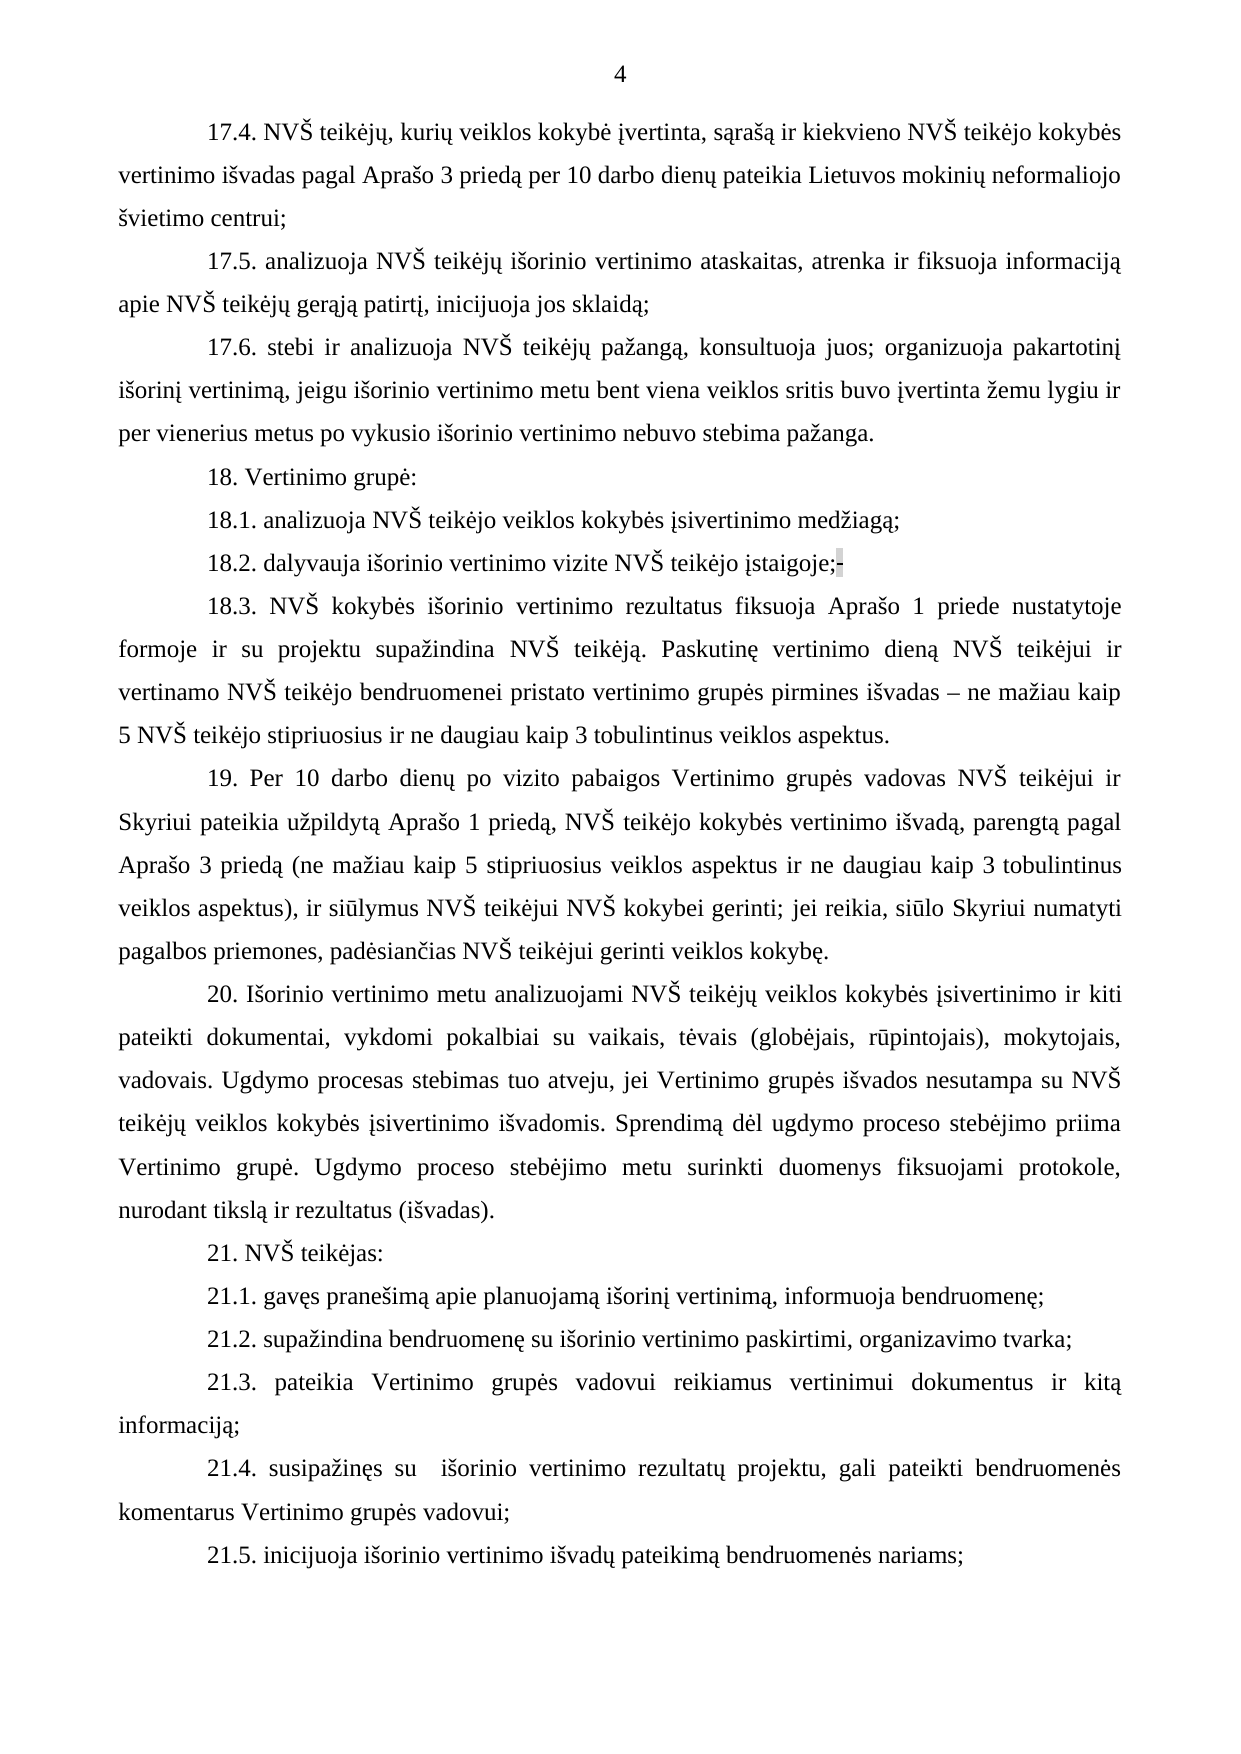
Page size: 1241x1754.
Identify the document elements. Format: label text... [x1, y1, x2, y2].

text 19. Per 10 darbo dienų po vizito pabaigos Vertinimo grupės vadovas NVŠ teikėjui ir Skyriui pateikia užpildytą Aprašo 1 priedą, NVŠ teikėjo kokybės vertinimo išvadą, parengtą pagal Aprašo 3 priedą (ne mažiau kaip 5 stipriuosius veiklos aspektus ir ne daugiau kaip 3 tobulintinus veiklos aspektus), ir siūlymus NVŠ teikėjui NVŠ kokybei gerinti; jei reikia, siūlo Skyriui numatyti pagalbos priemones, padėsiančias NVŠ teikėjui gerinti veiklos kokybę. [118, 763, 1122, 965]
text 18.2. dalyvauja išorinio vertinimo vizite NVŠ teikėjo įstaigoje; [118, 548, 1122, 577]
text 17.5. analizuoja NVŠ teikėjų išorinio vertinimo ataskaitas, atrenka ir fiksuoja informaciją apie NVŠ teikėjų gerąją patirtį, inicijuoja jos sklaidą; [118, 246, 1122, 318]
text 18.3. NVŠ kokybės išorinio vertinimo rezultatus fiksuoja Aprašo 1 priede nustatytoje formoje ir su projektu supažindina NVŠ teikėją. Paskutinę vertinimo dieną NVŠ teikėjui ir vertinamo NVŠ teikėjo bendruomenei pristato vertinimo grupės pirmines išvadas – ne mažiau kaip 5 NVŠ teikėjo stipriuosius ir ne daugiau kaip 3 tobulintinus veiklos aspektus. [118, 591, 1122, 749]
text 18.1. analizuoja NVŠ teikėjo veiklos kokybės įsivertinimo medžiagą; [118, 505, 1122, 533]
text 20. Išorinio vertinimo metu analizuojami NVŠ teikėjų veiklos kokybės įsivertinimo ir kiti pateikti dokumentai, vykdomi pokalbiai su vaikais, tėvais (globėjais, rūpintojais), mokytojais, vadovais. Ugdymo procesas stebimas tuo atveju, jei Vertinimo grupės išvados nesutampa su NVŠ teikėjų veiklos kokybės įsivertinimo išvadomis. Sprendimą dėl ugdymo proceso stebėjimo priima Vertinimo grupė. Ugdymo proceso stebėjimo metu surinkti duomenys fiksuojami protokole, nurodant tikslą ir rezultatus (išvadas). [118, 979, 1122, 1223]
text 21. NVŠ teikėjas: [118, 1238, 1122, 1267]
text 17.6. stebi ir analizuoja NVŠ teikėjų pažangą, konsultuoja juos; organizuoja pakartotinį išorinį vertinimą, jeigu išorinio vertinimo metu bent viena veiklos sritis buvo įvertinta žemu lygiu ir per vienerius metus po vykusio išorinio vertinimo nebuvo stebima pažanga. [118, 332, 1122, 447]
text 21.4. susipažinęs su išorinio vertinimo rezultatų projektu, gali pateikti bendruomenės komentarus Vertinimo grupės vadovui; [118, 1453, 1122, 1525]
text 21.5. inicijuoja išorinio vertinimo išvadų pateikimą bendruomenės nariams; [118, 1540, 1122, 1568]
text 21.3. pateikia Vertinimo grupės vadovui reikiamus vertinimui dokumentus ir kitą informaciją; [118, 1367, 1122, 1439]
text 21.2. supažindina bendruomenę su išorinio vertinimo paskirtimi, organizavimo tvarka; [118, 1324, 1122, 1353]
text 18. Vertinimo grupė: [118, 462, 1122, 490]
text 21.1. gavęs pranešimą apie planuojamą išorinį vertinimą, informuoja bendruomenę; [118, 1281, 1122, 1310]
text 17.4. NVŠ teikėjų, kurių veiklos kokybė įvertinta, sąrašą ir kiekvieno NVŠ teikėjo kokybės vertinimo išvadas pagal Aprašo 3 priedą per 10 darbo dienų pateikia Lietuvos mokinių neformaliojo švietimo centrui; [118, 117, 1122, 232]
